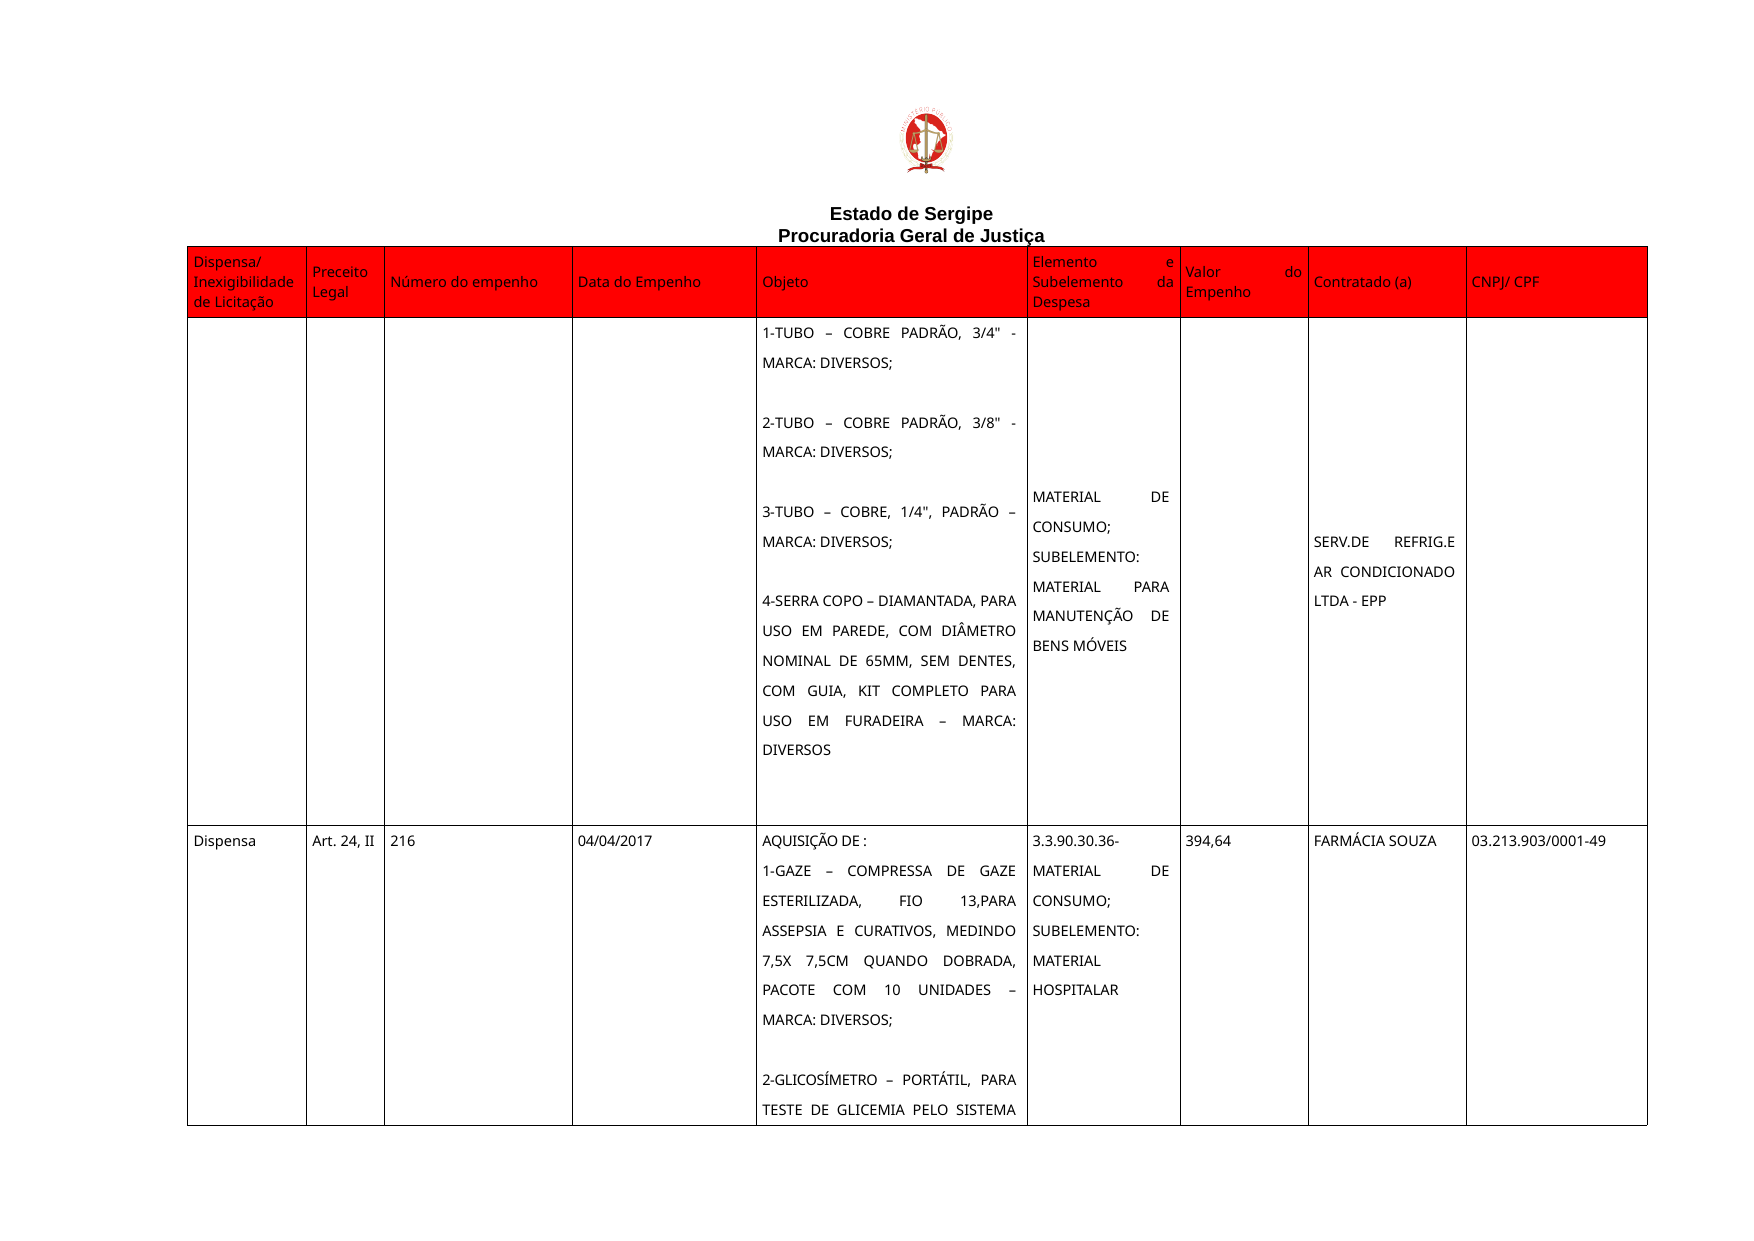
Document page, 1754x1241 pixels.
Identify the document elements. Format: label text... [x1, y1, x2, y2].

table_cell 04/04/2017 [573, 826, 756, 1125]
table_header Data do Empenho [573, 247, 756, 317]
table_cell [1181, 318, 1308, 825]
table_cell 216 [385, 826, 572, 1125]
table_cell [1467, 318, 1647, 825]
table_header Elemento e Subelemento da Despesa [1028, 247, 1180, 317]
table_header Valor do Empenho [1181, 247, 1308, 317]
table_header Objeto [757, 247, 1027, 317]
table_header CNPJ/ CPF [1467, 247, 1647, 317]
table_header Dispensa/Inexigibilidade de Licitação [188, 247, 306, 317]
table_cell 1-TUBO – COBRE PADRÃO, 3/4" - MARCA: DIVERSOS; 2-TUBO – COBRE PADRÃO, 3/8" - MARCA: DIVERSOS; 3-TUBO – COBRE, 1/4", PADRÃO – MARCA: DIVERSOS; 4-SERRA COPO – DIAMANTADA, PARA USO EM PAREDE, COM DIÂMETRO NOMINAL DE 65MM, SEM DENTES, COM GUIA, KIT COMPLETO PARA USO EM FURADEIRA – MARCA: DIVERSOS [757, 318, 1027, 825]
table_cell 394,64 [1181, 826, 1308, 1125]
table_header Preceito Legal [307, 247, 384, 317]
table_cell [188, 318, 306, 825]
table_cell MATERIAL DE CONSUMO; SUBELEMENTO: MATERIAL PARA MANUTENÇÃO DE BENS MÓVEIS [1028, 318, 1180, 825]
table_header Contratado (a) [1309, 247, 1466, 317]
table_cell 03.213.903/0001-49 [1467, 826, 1647, 1125]
table_cell AQUISIÇÃO DE : 1-GAZE – COMPRESSA DE GAZE ESTERILIZADA, FIO 13,PARA ASSEPSIA E CURATIVOS, MEDINDO 7,5X 7,5CM QUANDO DOBRADA, PACOTE COM 10 UNIDADES – MARCA: DIVERSOS; 2-GLICOSÍMETRO – PORTÁTIL, PARA TESTE DE GLICEMIA PELO SISTEMA [757, 826, 1027, 1125]
table_cell FARMÁCIA SOUZA [1309, 826, 1466, 1125]
table_cell [385, 318, 572, 825]
table_cell Art. 24, II [307, 826, 384, 1125]
table_header Número do empenho [385, 247, 572, 317]
table_cell [307, 318, 384, 825]
table_cell SERV.DE REFRIG.E AR CONDICIONADO LTDA - EPP [1309, 318, 1466, 825]
table_cell Dispensa [188, 826, 306, 1125]
table_cell [573, 318, 756, 825]
table_cell 3.3.90.30.36-MATERIAL DE CONSUMO; SUBELEMENTO: MATERIAL HOSPITALAR [1028, 826, 1180, 1125]
